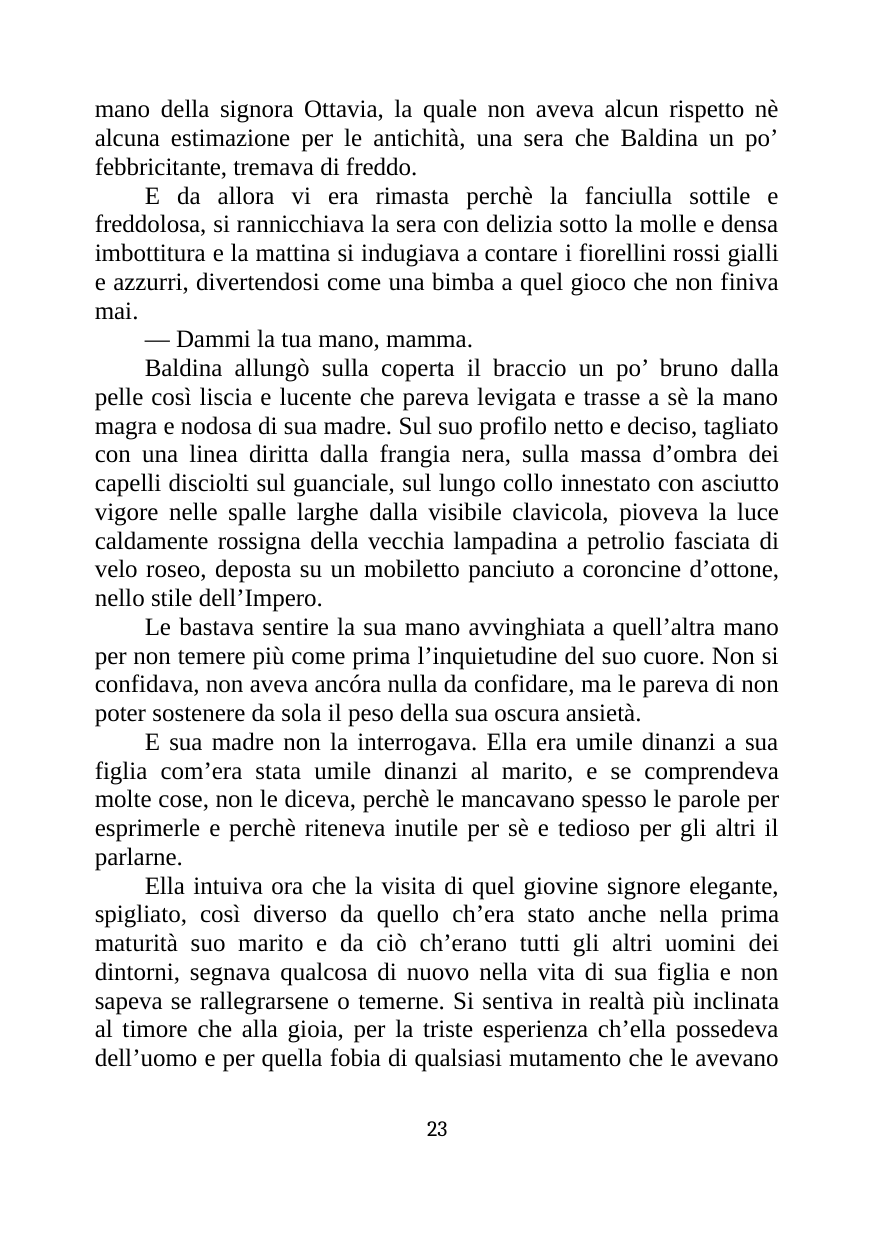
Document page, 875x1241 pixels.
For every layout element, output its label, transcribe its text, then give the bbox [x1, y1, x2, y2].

text — Dammi la tua mano, mamma. [94, 324, 779, 353]
text E sua madre non la interrogava. Ella era umile dinanzi a sua figlia com’era stata umile dinanzi al marito, e se comprendeva molte cose, non le diceva, perchè le mancavano spesso le parole per esprimerle e perchè riteneva inutile per sè e tedioso per gli altri il parlarne. [94, 727, 779, 871]
text Ella intuiva ora che la visita di quel giovine signore elegante, spigliato, così diverso da quello ch’era stato anche nella prima maturità suo marito e da ciò ch’erano tutti gli altri uomini dei dintorni, segnava qualcosa di nuovo nella vita di sua figlia e non sapeva se rallegrarsene o temerne. Si sentiva in realtà più inclinata al timore che alla gioia, per la triste esperienza ch’ella possedeva dell’uomo e per quella fobia di qualsiasi mutamento che le avevano [94, 871, 779, 1072]
text E da allora vi era rimasta perchè la fanciulla sottile e freddolosa, si rannicchiava la sera con delizia sotto la molle e densa imbottitura e la mattina si indugiava a contare i fiorellini rossi gialli e azzurri, divertendosi come una bimba a quel gioco che non finiva mai. [94, 181, 779, 324]
text mano della signora Ottavia, la quale non aveva alcun rispetto nè alcuna estimazione per le antichità, una sera che Baldina un po’ febbricitante, tremava di freddo. [94, 94, 779, 181]
text Le bastava sentire la sua mano avvinghiata a quell’altra mano per non temere più come prima l’inquietudine del suo cuore. Non si confidava, non aveva ancóra nulla da confidare, ma le pareva di non poter sostenere da sola il peso della sua oscura ansietà. [94, 612, 779, 727]
text Baldina allungò sulla coperta il braccio un po’ bruno dalla pelle così liscia e lucente che pareva levigata e trasse a sè la mano magra e nodosa di sua madre. Sul suo profilo netto e deciso, tagliato con una linea diritta dalla frangia nera, sulla massa d’ombra dei capelli disciolti sul guanciale, sul lungo collo innestato con asciutto vigore nelle spalle larghe dalla visibile clavicola, pioveva la luce caldamente rossigna della vecchia lampadina a petrolio fasciata di velo roseo, deposta su un mobiletto panciuto a coroncine d’ottone, nello stile dell’Impero. [94, 353, 779, 612]
